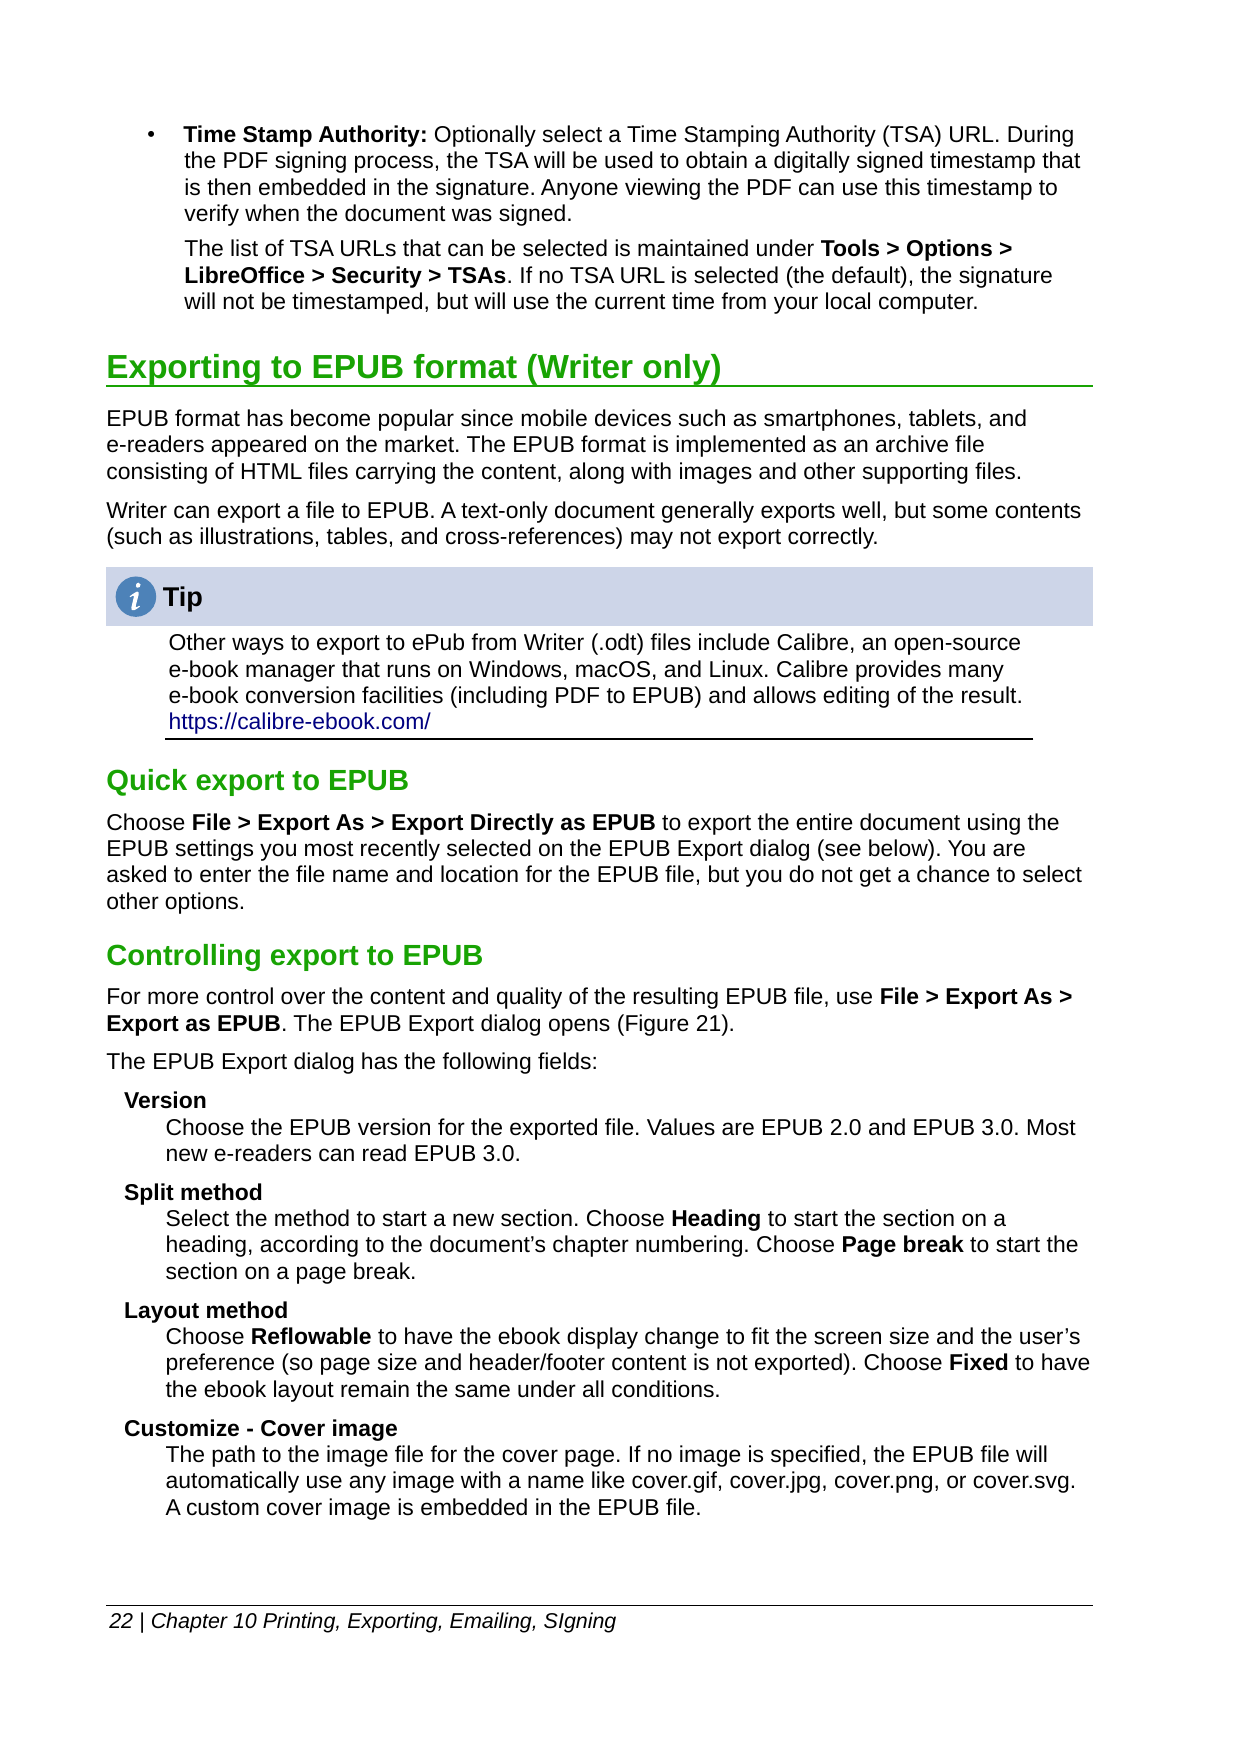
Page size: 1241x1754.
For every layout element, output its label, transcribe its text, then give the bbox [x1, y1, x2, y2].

text Choose the EPUB version for the exported file. Values are EPUB 2.0 and EPUB 3.0. Most new e-readers can read EPUB 3.0. [165, 1113, 1093, 1166]
text The path to the image file for the cover page. If no image is specified, the EPUB file will automatically use any image with a name like cover.gif, cover.jpg, cover.png, or cover.svg. A custom cover image is embedded in the EPUB file. [165, 1441, 1093, 1520]
list The list of TSA URLs that can be selected is maintained under Tools > Options > LibreOffice > Security > TSAs. If no TSA URL is selected (the default), the signature will not be timestamped, but will use the current time from your local computer. [144, 232, 1093, 317]
text Writer can export a file to EPUB. A text-only document generally exports well, but some contents (such as illustrations, tables, and cross-references) may not export correctly. [106, 497, 1093, 549]
subtitle Tip [106, 567, 1093, 626]
text Version [124, 1087, 1093, 1113]
text Choose File > Export As > Export Directly as EPUB to export the entire document using the EPUB settings you most recently selected on the EPUB Export dialog (see below). You are asked to enter the file name and location for the EPUB file, but you do not get a chance to select other options. [106, 809, 1093, 914]
subtitle Quick export to EPUB [106, 763, 1093, 797]
subtitle Controlling export to EPUB [106, 938, 1093, 971]
text For more control over the content and quality of the resulting EPUB file, use File > Export As > Export as EPUB. The EPUB Export dialog opens (Figure 21). [106, 983, 1093, 1036]
text Split method [124, 1179, 1093, 1205]
text Choose Reflowable to have the ebook display change to fit the screen size and the user’s preference (so page size and header/footer content is not exported). Choose Fixed to have the ebook layout remain the same under all conditions. [165, 1323, 1093, 1402]
list The EPUB Export dialog has the following fields: [106, 1048, 1093, 1075]
text EPUB format has become popular since mobile devices such as smartphones, tablets, and e‑readers appeared on the market. The EPUB format is implemented as an archive file consisting of HTML files carrying the content, along with images and other supporting files. [106, 405, 1093, 484]
text Select the method to start a new section. Choose Heading to start the section on a heading, according to the document’s chapter numbering. Choose Page break to start the section on a page break. [165, 1205, 1093, 1284]
text Layout method [124, 1297, 1093, 1323]
list Time Stamp Authority: Optionally select a Time Stamping Authority (TSA) URL. During the PDF signing process, the TSA will be used to obtain a digitally signed timestamp that is then embedded in the signature. Anyone viewing the PDF can use this timestamp to verify when the document was signed. [144, 118, 1093, 226]
text Other ways to export to ePub from Writer (.odt) files include Calibre, an open-source e‑book manager that runs on Windows, macOS, and Linux. Calibre provides many e‑book conversion facilities (including PDF to EPUB) and allows editing of the result. https://calibre-ebook.com/ [165, 626, 1033, 738]
subtitle Exporting to EPUB format (Writer only) [106, 347, 1093, 385]
text Customize - Cover image [124, 1414, 1093, 1441]
